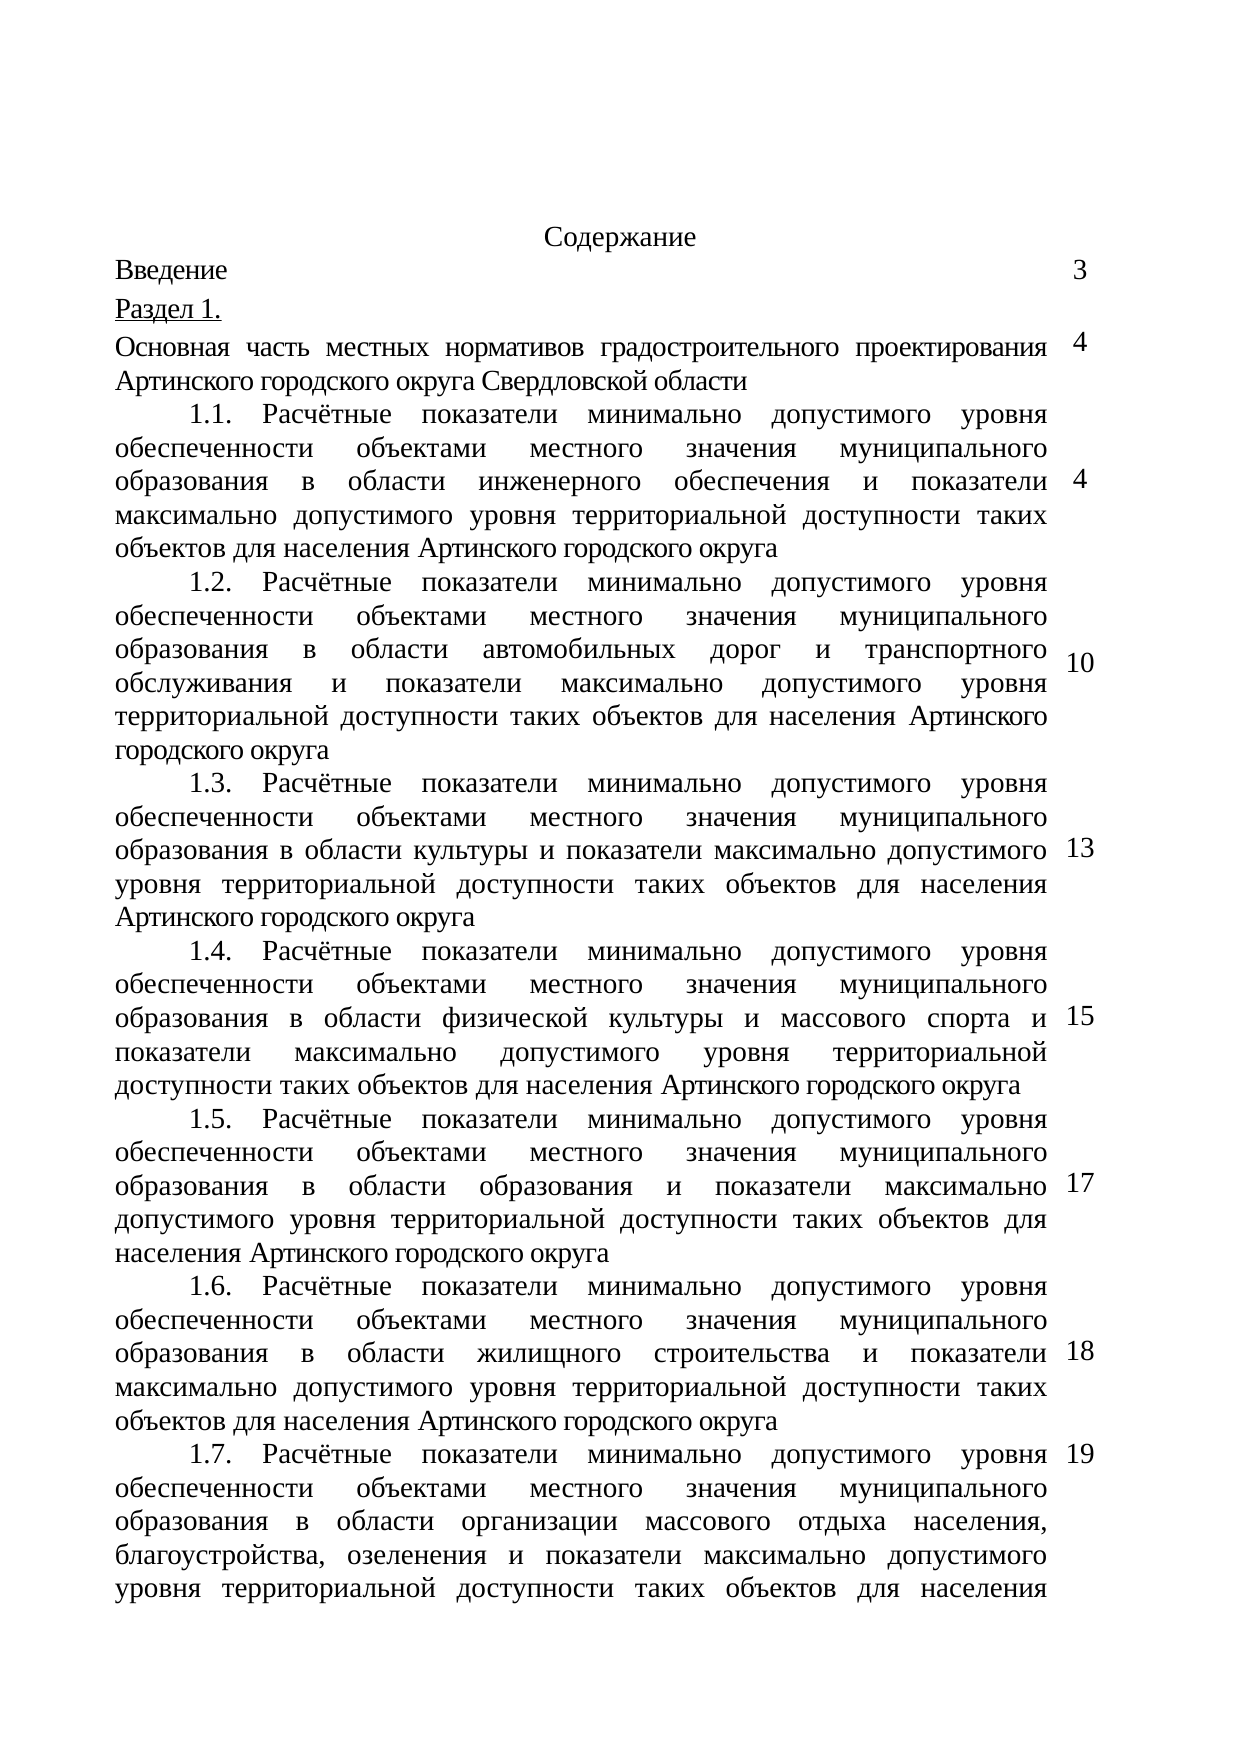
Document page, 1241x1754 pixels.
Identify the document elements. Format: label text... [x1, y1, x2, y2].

table_cell 4 [1059, 396, 1115, 564]
table_cell 19 [1059, 1436, 1115, 1604]
table_cell 1.2. Расчётные показатели минимально допустимого уровня обеспеченности объектами местного значения муниципального образования в области автомобильных дорог и транспортного обслуживания и показатели максимально допустимого уровня территориальной доступности таких объектов для населения Артинского городского округа [85, 564, 1059, 765]
table_cell 1.5. Расчётные показатели минимально допустимого уровня обеспеченности объектами местного значения муниципального образования в области образования и показатели максимально допустимого уровня территориальной доступности таких объектов для населения Артинского городского округа [85, 1101, 1059, 1268]
table_cell 15 [1059, 933, 1115, 1101]
table_header Введение [85, 252, 1059, 291]
table_cell 13 [1059, 765, 1115, 933]
text Содержание [118, 219, 1122, 252]
table_cell 18 [1059, 1269, 1115, 1436]
table_cell Раздел 1. Основная часть местных нормативов градостроительного проектирования Артинского городского округа Свердловской области [85, 291, 1059, 396]
table_cell 1.6. Расчётные показатели минимально допустимого уровня обеспеченности объектами местного значения муниципального образования в области жилищного строительства и показатели максимально допустимого уровня территориальной доступности таких объектов для населения Артинского городского округа [85, 1269, 1059, 1436]
table_cell 1.4. Расчётные показатели минимально допустимого уровня обеспеченности объектами местного значения муниципального образования в области физической культуры и массового спорта и показатели максимально допустимого уровня территориальной доступности таких объектов для населения Артинского городского округа [85, 933, 1059, 1101]
table_cell 4 [1059, 291, 1115, 396]
table_cell 1.7. Расчётные показатели минимально допустимого уровня обеспеченности объектами местного значения муниципального образования в области организации массового отдыха населения, благоустройства, озеленения и показатели максимально допустимого уровня территориальной доступности таких объектов для населения [85, 1436, 1059, 1604]
table_cell 1.3. Расчётные показатели минимально допустимого уровня обеспеченности объектами местного значения муниципального образования в области культуры и показатели максимально допустимого уровня территориальной доступности таких объектов для населения Артинского городского округа [85, 765, 1059, 933]
table_header 3 [1059, 252, 1115, 291]
table_cell 10 [1059, 564, 1115, 765]
table_cell 1.1. Расчётные показатели минимально допустимого уровня обеспеченности объектами местного значения муниципального образования в области инженерного обеспечения и показатели максимально допустимого уровня территориальной доступности таких объектов для населения Артинского городского округа [85, 396, 1059, 564]
table_cell 17 [1059, 1101, 1115, 1268]
